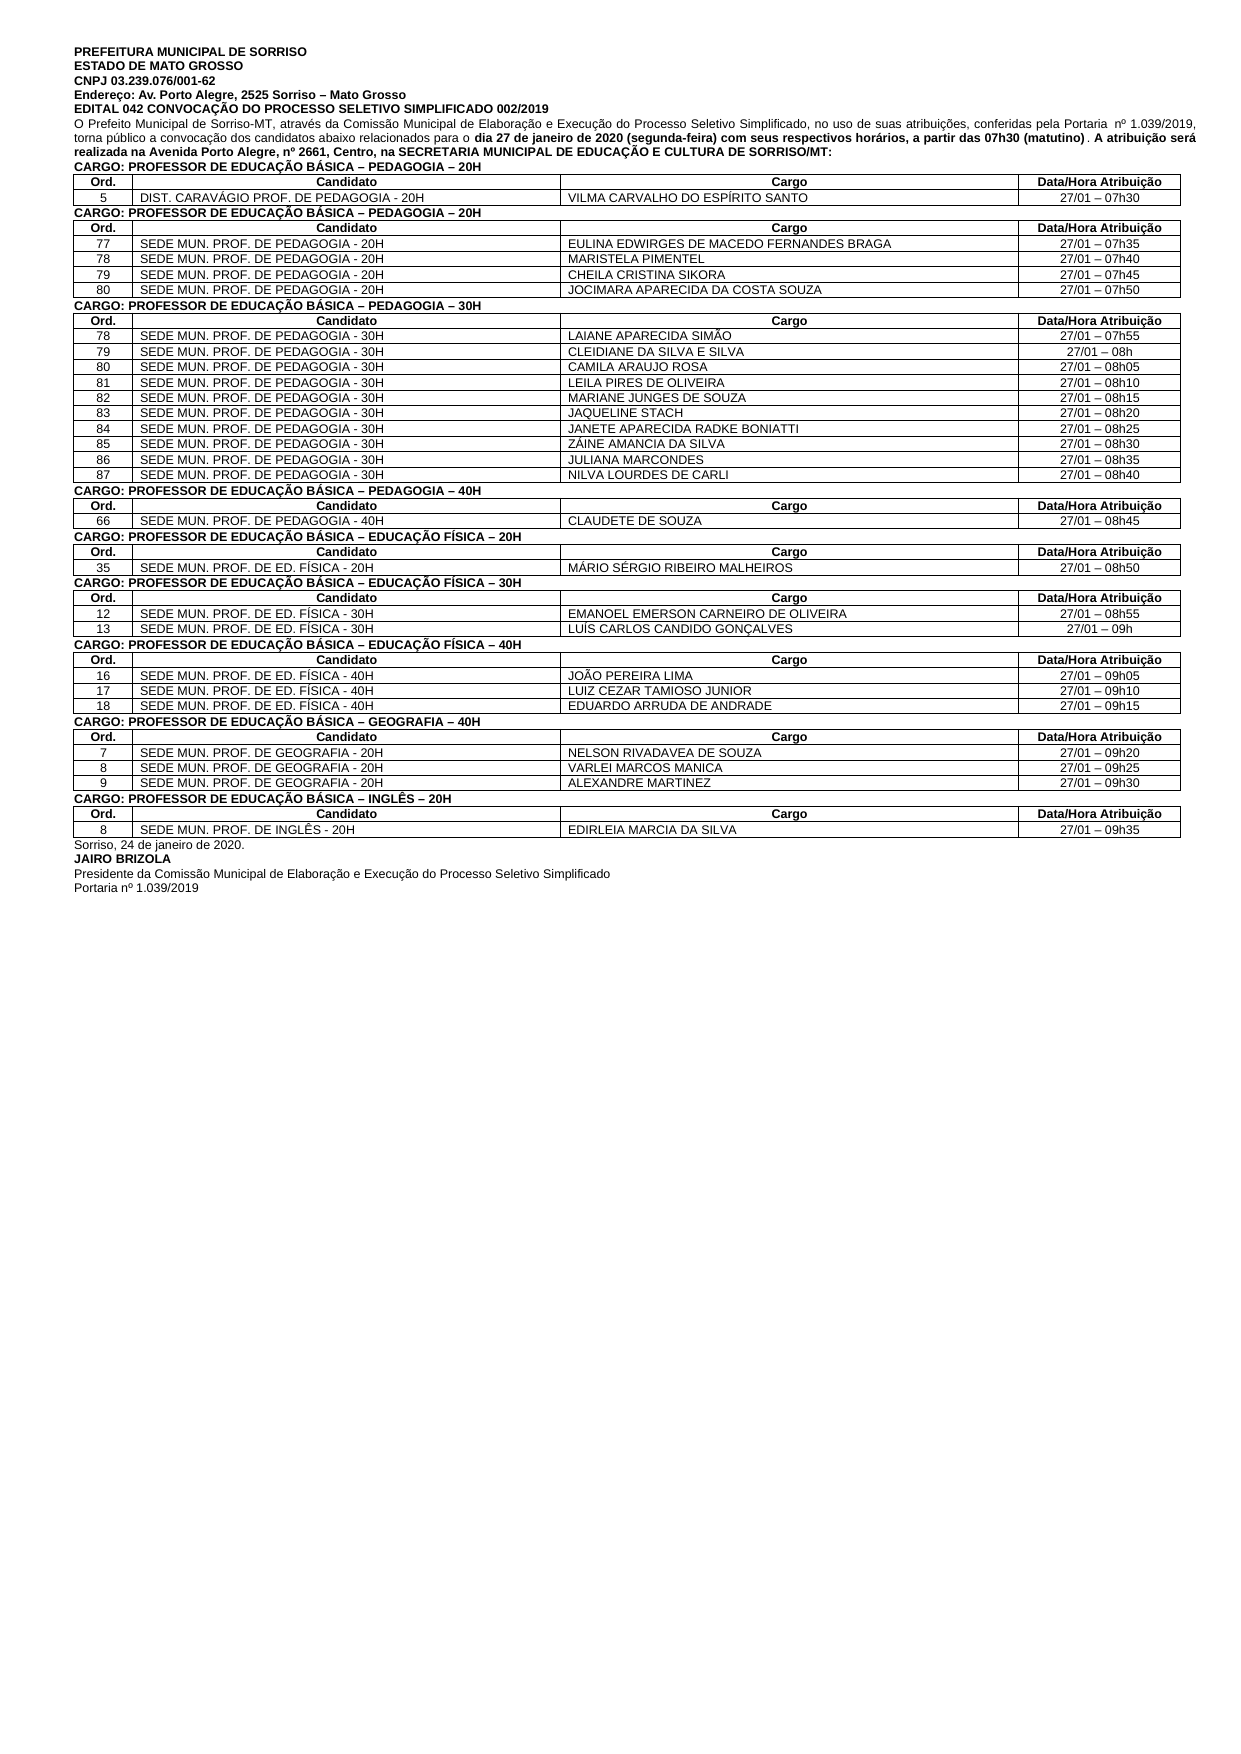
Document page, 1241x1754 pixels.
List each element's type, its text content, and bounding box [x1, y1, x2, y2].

table_cell 27/01 – 09h [1019, 622, 1180, 636]
table_cell SEDE MUN. PROF. DE GEOGRAFIA - 20H [133, 761, 560, 775]
table_cell 9 [74, 776, 132, 790]
table_cell SEDE MUN. PROF. DE PEDAGOGIA - 30H [133, 344, 560, 359]
text Sorriso, 24 de janeiro de 2020. [74, 838, 1196, 852]
table_cell 27/01 – 07h50 [1019, 283, 1180, 297]
table_cell 79 [74, 267, 132, 282]
table_cell SEDE MUN. PROF. DE INGLÊS - 20H [133, 822, 560, 837]
table_header Data/Hora Atribuição [1019, 807, 1180, 821]
table_header Cargo [561, 730, 1018, 744]
table_cell 7 [74, 745, 132, 759]
table_header Candidato [133, 221, 560, 235]
table_cell 77 [74, 236, 132, 251]
table_cell 27/01 – 08h50 [1019, 560, 1180, 574]
table_cell SEDE MUN. PROF. DE PEDAGOGIA - 20H [133, 283, 560, 297]
text Endereço: Av. Porto Alegre, 2525 Sorriso – Mato Grosso [74, 87, 1196, 102]
text EDITAL 042 CONVOCAÇÃO DO PROCESSO SELETIVO SIMPLIFICADO 002/2019 [74, 102, 1196, 116]
table_cell 27/01 – 09h30 [1019, 776, 1180, 790]
table_cell SEDE MUN. PROF. DE PEDAGOGIA - 30H [133, 468, 560, 482]
table_cell 87 [74, 468, 132, 482]
table_cell 5 [74, 190, 132, 204]
table_header Ord. [74, 221, 132, 235]
table_cell MARISTELA PIMENTEL [561, 252, 1018, 266]
text CARGO: PROFESSOR DE EDUCAÇÃO BÁSICA – PEDAGOGIA – 30H [74, 298, 1196, 312]
table_cell 27/01 – 08h25 [1019, 421, 1180, 436]
table_header Cargo [561, 807, 1018, 821]
table_cell 27/01 – 08h05 [1019, 360, 1180, 374]
table_cell 27/01 – 08h20 [1019, 406, 1180, 420]
table_cell 27/01 – 09h15 [1019, 699, 1180, 713]
table_cell SEDE MUN. PROF. DE PEDAGOGIA - 30H [133, 406, 560, 420]
table_cell 18 [74, 699, 132, 713]
table_cell 27/01 – 08h55 [1019, 606, 1180, 621]
table_header Ord. [74, 175, 132, 189]
table_cell CLEIDIANE DA SILVA E SILVA [561, 344, 1018, 359]
table_cell 27/01 – 08h30 [1019, 437, 1180, 451]
table_header Cargo [561, 591, 1018, 605]
table_header Ord. [74, 591, 132, 605]
table_cell 8 [74, 761, 132, 775]
table_cell LEILA PIRES DE OLIVEIRA [561, 375, 1018, 389]
table_cell SEDE MUN. PROF. DE PEDAGOGIA - 30H [133, 437, 560, 451]
table_cell EMANOEL EMERSON CARNEIRO DE OLIVEIRA [561, 606, 1018, 621]
table_cell 81 [74, 375, 132, 389]
table_cell JAQUELINE STACH [561, 406, 1018, 420]
table_cell 12 [74, 606, 132, 621]
table_header Data/Hora Atribuição [1019, 175, 1180, 189]
table_cell NILVA LOURDES DE CARLI [561, 468, 1018, 482]
table_cell 86 [74, 452, 132, 467]
table_cell 66 [74, 514, 132, 528]
table_cell ALEXANDRE MARTINEZ [561, 776, 1018, 790]
text CARGO: PROFESSOR DE EDUCAÇÃO BÁSICA – EDUCAÇÃO FÍSICA – 40H [74, 637, 1196, 652]
text ESTADO DE MATO GROSSO [74, 59, 1196, 73]
table_cell VILMA CARVALHO DO ESPÍRITO SANTO [561, 190, 1018, 204]
table_header Data/Hora Atribuição [1019, 545, 1180, 559]
table_cell 13 [74, 622, 132, 636]
table_header Candidato [133, 591, 560, 605]
text JAIRO BRIZOLA [74, 852, 1196, 866]
table_cell SEDE MUN. PROF. DE PEDAGOGIA - 30H [133, 421, 560, 436]
table_cell JOÃO PEREIRA LIMA [561, 668, 1018, 682]
table_cell 27/01 – 09h20 [1019, 745, 1180, 759]
table_cell 27/01 – 08h40 [1019, 468, 1180, 482]
table_cell 27/01 – 07h35 [1019, 236, 1180, 251]
table_cell 82 [74, 391, 132, 405]
table_cell 27/01 – 09h05 [1019, 668, 1180, 682]
table_cell 27/01 – 07h40 [1019, 252, 1180, 266]
text PREFEITURA MUNICIPAL DE SORRISO [74, 44, 1196, 59]
table_cell 27/01 – 09h25 [1019, 761, 1180, 775]
table_cell 27/01 – 09h35 [1019, 822, 1180, 837]
text CARGO: PROFESSOR DE EDUCAÇÃO BÁSICA – PEDAGOGIA – 20H [74, 159, 1196, 174]
table_header Candidato [133, 314, 560, 328]
table_cell 80 [74, 360, 132, 374]
table_cell 27/01 – 08h15 [1019, 391, 1180, 405]
table_cell 17 [74, 684, 132, 698]
text CARGO: PROFESSOR DE EDUCAÇÃO BÁSICA – GEOGRAFIA – 40H [74, 714, 1196, 729]
text CARGO: PROFESSOR DE EDUCAÇÃO BÁSICA – EDUCAÇÃO FÍSICA – 30H [74, 576, 1196, 590]
table_header Ord. [74, 314, 132, 328]
table_cell SEDE MUN. PROF. DE ED. FÍSICA - 40H [133, 668, 560, 682]
table_header Cargo [561, 314, 1018, 328]
table_cell JULIANA MARCONDES [561, 452, 1018, 467]
table_header Candidato [133, 175, 560, 189]
table_header Ord. [74, 653, 132, 667]
table_cell SEDE MUN. PROF. DE PEDAGOGIA - 30H [133, 360, 560, 374]
table_header Data/Hora Atribuição [1019, 314, 1180, 328]
table_header Candidato [133, 730, 560, 744]
table_cell MARIANE JUNGES DE SOUZA [561, 391, 1018, 405]
table_cell 35 [74, 560, 132, 574]
table_cell SEDE MUN. PROF. DE ED. FÍSICA - 20H [133, 560, 560, 574]
text CARGO: PROFESSOR DE EDUCAÇÃO BÁSICA – PEDAGOGIA – 40H [74, 483, 1196, 497]
table_cell ZÁINE AMANCIA DA SILVA [561, 437, 1018, 451]
table_cell 8 [74, 822, 132, 837]
table_cell 80 [74, 283, 132, 297]
table_cell EDIRLEIA MARCIA DA SILVA [561, 822, 1018, 837]
table_header Ord. [74, 807, 132, 821]
text Portaria nº 1.039/2019 [74, 881, 1196, 895]
table_cell 83 [74, 406, 132, 420]
table_header Cargo [561, 545, 1018, 559]
table_cell 16 [74, 668, 132, 682]
text CARGO: PROFESSOR DE EDUCAÇÃO BÁSICA – EDUCAÇÃO FÍSICA – 20H [74, 529, 1196, 544]
table_cell 27/01 – 08h35 [1019, 452, 1180, 467]
table_cell 27/01 – 08h10 [1019, 375, 1180, 389]
table_header Data/Hora Atribuição [1019, 653, 1180, 667]
table_header Candidato [133, 807, 560, 821]
text CNPJ 03.239.076/001-62 [74, 73, 1196, 87]
table_cell LUÍS CARLOS CANDIDO GONÇALVES [561, 622, 1018, 636]
table_header Data/Hora Atribuição [1019, 591, 1180, 605]
table_cell SEDE MUN. PROF. DE PEDAGOGIA - 30H [133, 329, 560, 343]
table_header Cargo [561, 653, 1018, 667]
table_cell SEDE MUN. PROF. DE GEOGRAFIA - 20H [133, 776, 560, 790]
table_header Ord. [74, 730, 132, 744]
table_cell 27/01 – 07h45 [1019, 267, 1180, 282]
table_cell VARLEI MARCOS MANICA [561, 761, 1018, 775]
table_cell 85 [74, 437, 132, 451]
table_cell 79 [74, 344, 132, 359]
table_cell 27/01 – 08h45 [1019, 514, 1180, 528]
table_cell SEDE MUN. PROF. DE PEDAGOGIA - 30H [133, 452, 560, 467]
table_cell NELSON RIVADAVEA DE SOUZA [561, 745, 1018, 759]
table_cell SEDE MUN. PROF. DE PEDAGOGIA - 20H [133, 252, 560, 266]
table_cell SEDE MUN. PROF. DE GEOGRAFIA - 20H [133, 745, 560, 759]
table_header Data/Hora Atribuição [1019, 730, 1180, 744]
table_cell 27/01 – 07h30 [1019, 190, 1180, 204]
table_cell DIST. CARAVÁGIO PROF. DE PEDAGOGIA - 20H [133, 190, 560, 204]
table_cell EDUARDO ARRUDA DE ANDRADE [561, 699, 1018, 713]
table_cell SEDE MUN. PROF. DE PEDAGOGIA - 20H [133, 267, 560, 282]
table_cell SEDE MUN. PROF. DE ED. FÍSICA - 40H [133, 684, 560, 698]
table_cell CHEILA CRISTINA SIKORA [561, 267, 1018, 282]
table_cell SEDE MUN. PROF. DE PEDAGOGIA - 40H [133, 514, 560, 528]
table_header Cargo [561, 221, 1018, 235]
table_cell 27/01 – 07h55 [1019, 329, 1180, 343]
table_cell CAMILA ARAUJO ROSA [561, 360, 1018, 374]
text Presidente da Comissão Municipal de Elaboração e Execução do Processo Seletivo Simplificado [74, 866, 1196, 881]
table_header Candidato [133, 499, 560, 513]
table_cell 84 [74, 421, 132, 436]
text O Prefeito Municipal de Sorriso-MT, através da Comissão Municipal de Elaboração e Execução do Processo Seletivo Simplificado, no uso de suas atribuições, conferidas pela Portaria nº 1.039/2019, torna público a convocação dos candidatos abaixo relacionados para o dia 27 de janeiro de 2020 (segunda-feira) com seus respectivos horários, a partir das 07h30 (matutino). A atribuição será realizada na Avenida Porto Alegre, nº 2661, Centro, na SECRETARIA MUNICIPAL DE EDUCAÇÃO E CULTURA DE SORRISO/MT: [74, 116, 1196, 159]
table_cell SEDE MUN. PROF. DE PEDAGOGIA - 30H [133, 391, 560, 405]
table_header Candidato [133, 545, 560, 559]
table_header Data/Hora Atribuição [1019, 221, 1180, 235]
table_cell MÁRIO SÉRGIO RIBEIRO MALHEIROS [561, 560, 1018, 574]
table_cell 27/01 – 08h [1019, 344, 1180, 359]
table_header Ord. [74, 499, 132, 513]
table_cell SEDE MUN. PROF. DE PEDAGOGIA - 30H [133, 375, 560, 389]
table_cell 27/01 – 09h10 [1019, 684, 1180, 698]
table_cell SEDE MUN. PROF. DE PEDAGOGIA - 20H [133, 236, 560, 251]
table_cell LUIZ CEZAR TAMIOSO JUNIOR [561, 684, 1018, 698]
table_header Data/Hora Atribuição [1019, 499, 1180, 513]
table_cell SEDE MUN. PROF. DE ED. FÍSICA - 40H [133, 699, 560, 713]
text CARGO: PROFESSOR DE EDUCAÇÃO BÁSICA – PEDAGOGIA – 20H [74, 206, 1196, 220]
text CARGO: PROFESSOR DE EDUCAÇÃO BÁSICA – INGLÊS – 20H [74, 791, 1196, 806]
table_cell LAIANE APARECIDA SIMÃO [561, 329, 1018, 343]
table_cell SEDE MUN. PROF. DE ED. FÍSICA - 30H [133, 606, 560, 621]
table_cell JOCIMARA APARECIDA DA COSTA SOUZA [561, 283, 1018, 297]
table_cell JANETE APARECIDA RADKE BONIATTI [561, 421, 1018, 436]
table_header Candidato [133, 653, 560, 667]
table_cell CLAUDETE DE SOUZA [561, 514, 1018, 528]
table_cell 78 [74, 329, 132, 343]
table_cell 78 [74, 252, 132, 266]
table_cell SEDE MUN. PROF. DE ED. FÍSICA - 30H [133, 622, 560, 636]
table_header Cargo [561, 499, 1018, 513]
table_cell EULINA EDWIRGES DE MACEDO FERNANDES BRAGA [561, 236, 1018, 251]
table_header Ord. [74, 545, 132, 559]
table_header Cargo [561, 175, 1018, 189]
